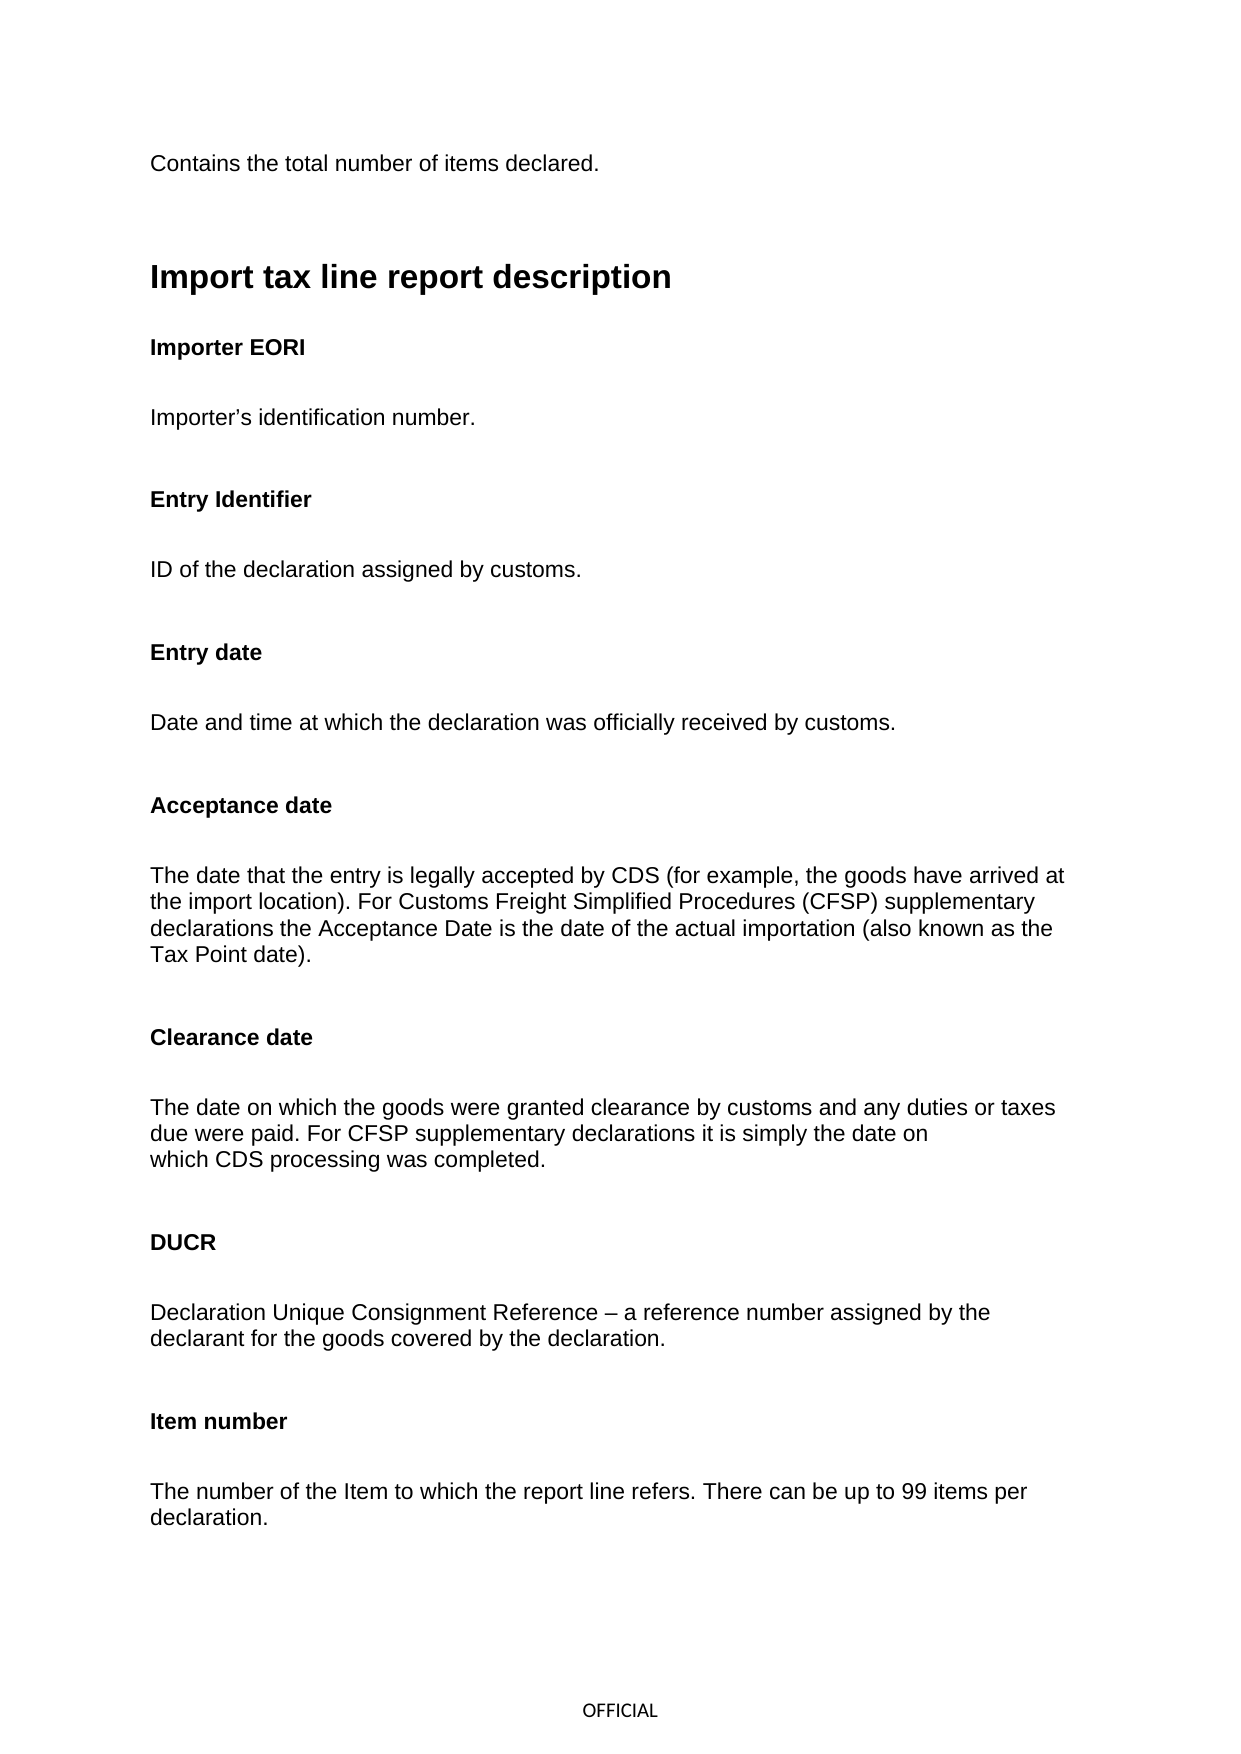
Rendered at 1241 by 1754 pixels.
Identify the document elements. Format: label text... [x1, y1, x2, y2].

text The number of the Item to which the report line refers. There can be up to 99 items per declaration. [150, 1478, 1090, 1531]
text The date on which the goods were granted clearance by customs and any duties or taxes due were paid. For CFSP supplementary declarations it is simply the date on which CDS processing was completed. [150, 1093, 1090, 1173]
subtitle DUCR [150, 1229, 1090, 1255]
text Declaration Unique Consignment Reference – a reference number assigned by the declarant for the goods covered by the declaration. [150, 1299, 1090, 1352]
text ID of the declaration assigned by customs. [150, 556, 1090, 583]
subtitle Import tax line report description [150, 258, 1090, 296]
subtitle Clearance date [150, 1023, 1090, 1050]
text Contains the total number of items declared. [150, 150, 1090, 176]
text The date that the entry is legally accepted by CDS (for example, the goods have arrived at the import location). For Customs Freight Simplified Procedures (CFSP) supplementary declarations the Acceptance Date is the date of the actual importation (also known as the Tax Point date). [150, 862, 1090, 967]
text Importer’s identification number. [150, 404, 1090, 430]
text Date and time at which the declaration was officially received by customs. [150, 709, 1090, 735]
subtitle Entry date [150, 639, 1090, 665]
subtitle Item number [150, 1408, 1090, 1434]
subtitle Acceptance date [150, 792, 1090, 818]
subtitle Importer EORI [150, 333, 1090, 360]
subtitle Entry Identifier [150, 486, 1090, 513]
